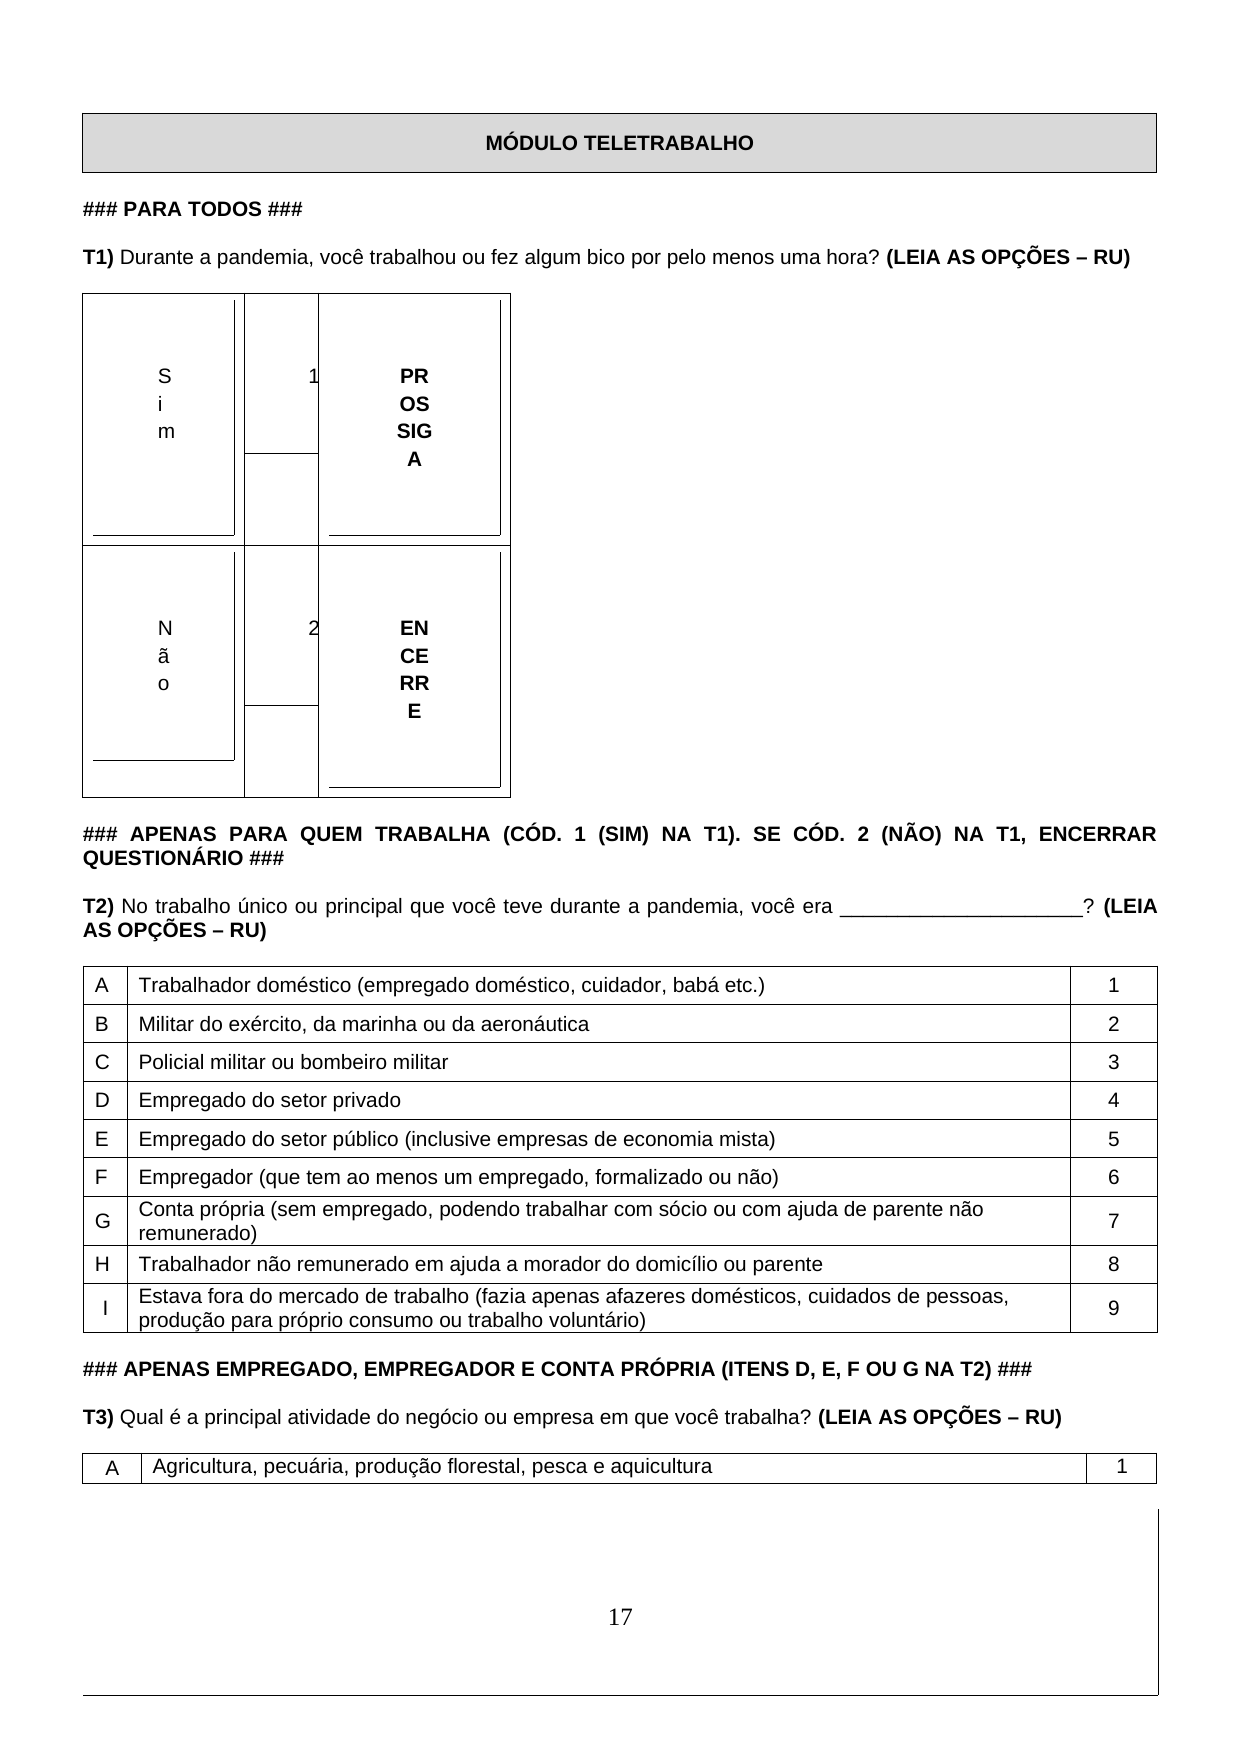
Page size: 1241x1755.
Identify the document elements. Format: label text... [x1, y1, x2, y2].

table_cell H [84, 1246, 127, 1283]
text ### APENAS EMPREGADO, EMPREGADOR E CONTA PRÓPRIA (ITENS D, E, F OU G NA T2) ### [83, 1357, 1158, 1381]
table_header PROSSIGA [319, 294, 510, 545]
table_header 1 [245, 294, 318, 453]
table_cell B [84, 1005, 127, 1042]
table_cell [245, 706, 318, 797]
table_header A [83, 1454, 141, 1483]
table_cell D [84, 1082, 127, 1119]
text ### APENAS PARA QUEM TRABALHA (CÓD. 1 (SIM) NA T1). SE CÓD. 2 (NÃO) NA T1, ENCERRAR QUESTIONÁRIO ### [83, 822, 1158, 870]
table_cell 7 [1071, 1197, 1157, 1244]
table_header Sim [83, 294, 244, 545]
table_cell E [84, 1120, 127, 1157]
table_cell 8 [1071, 1246, 1157, 1283]
table_header Agricultura, pecuária, produção florestal, pesca e aquicultura [142, 1454, 1086, 1483]
table_cell Empregado do setor privado [128, 1082, 1070, 1119]
text T3) Qual é a principal atividade do negócio ou empresa em que você trabalha? (LEIA AS OPÇÕES – RU) [83, 1405, 1158, 1429]
table_cell Empregador (que tem ao menos um empregado, formalizado ou não) [128, 1158, 1070, 1196]
table_header A [84, 967, 127, 1004]
text ### PARA TODOS ### [83, 197, 1158, 221]
text T1) Durante a pandemia, você trabalhou ou fez algum bico por pelo menos uma hora? (LEIA AS OPÇÕES – RU) [83, 245, 1158, 269]
table_header 1 [1071, 967, 1157, 1004]
table_cell ENCERRE [319, 546, 510, 797]
table_header MÓDULO TELETRABALHO [83, 114, 1156, 172]
table_cell Militar do exército, da marinha ou da aeronáutica [128, 1005, 1070, 1042]
table_cell 3 [1071, 1043, 1157, 1081]
table_header [245, 454, 318, 545]
table_cell I [84, 1284, 127, 1332]
table_cell F [84, 1158, 127, 1196]
table_header 1 [1087, 1454, 1156, 1483]
table_cell 2 [1071, 1005, 1157, 1042]
table_cell 2 [245, 546, 318, 705]
table_cell Empregado do setor público (inclusive empresas de economia mista) [128, 1120, 1070, 1157]
table_cell Conta própria (sem empregado, podendo trabalhar com sócio ou com ajuda de parente não remunerado) [128, 1197, 1070, 1244]
table_cell Policial militar ou bombeiro militar [128, 1043, 1070, 1081]
table_cell 4 [1071, 1082, 1157, 1119]
table_cell 9 [1071, 1284, 1157, 1332]
table_cell Não [83, 546, 244, 797]
table_cell C [84, 1043, 127, 1081]
table_header Trabalhador doméstico (empregado doméstico, cuidador, babá etc.) [128, 967, 1070, 1004]
text T2) No trabalho único ou principal que você teve durante a pandemia, você era _____________________? (LEIA AS OPÇÕES – RU) [83, 894, 1158, 942]
table_cell Estava fora do mercado de trabalho (fazia apenas afazeres domésticos, cuidados de pessoas, produção para próprio consumo ou trabalho voluntário) [128, 1284, 1070, 1332]
table_cell 5 [1071, 1120, 1157, 1157]
table_cell Trabalhador não remunerado em ajuda a morador do domicílio ou parente [128, 1246, 1070, 1283]
table_cell 6 [1071, 1158, 1157, 1196]
table_cell G [84, 1197, 127, 1244]
